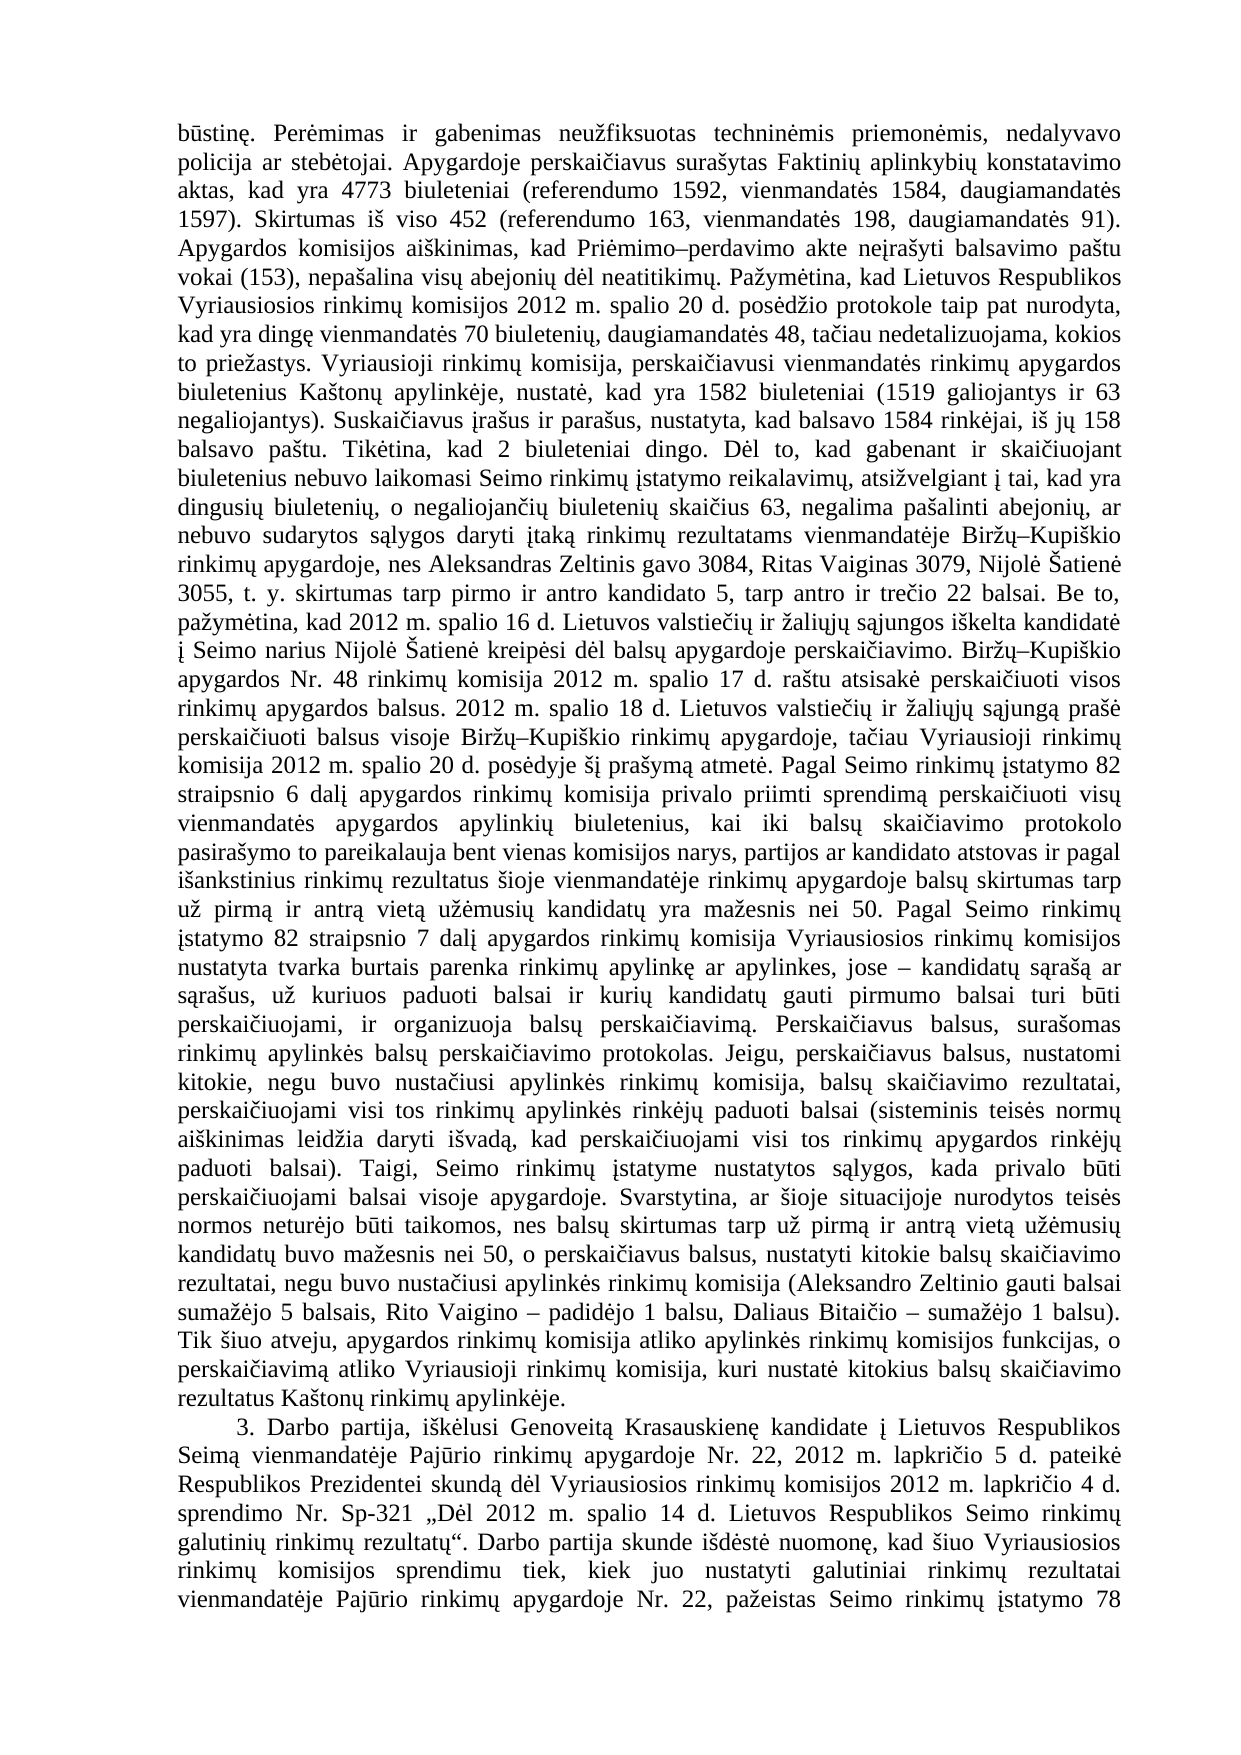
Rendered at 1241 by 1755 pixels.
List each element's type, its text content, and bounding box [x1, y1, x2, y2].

text 3. Darbo partija, iškėlusi Genoveitą Krasauskienę kandidate į Lietuvos Respublikos Seimą vienmandatėje Pajūrio rinkimų apygardoje Nr. 22, 2012 m. lapkričio 5 d. pateikė Respublikos Prezidentei skundą dėl Vyriausiosios rinkimų komisijos 2012 m. lapkričio 4 d. sprendimo Nr. Sp-321 „Dėl 2012 m. spalio 14 d. Lietuvos Respublikos Seimo rinkimų galutinių rinkimų rezultatų“. Darbo partija skunde išdėstė nuomonę, kad šiuo Vyriausiosios rinkimų komisijos sprendimu tiek, kiek juo nustatyti galutiniai rinkimų rezultatai vienmandatėje Pajūrio rinkimų apygardoje Nr. 22, pažeistas Seimo rinkimų įstatymo 78 [177, 1412, 1122, 1613]
text būstinę. Perėmimas ir gabenimas neužfiksuotas techninėmis priemonėmis, nedalyvavo policija ar stebėtojai. Apygardoje perskaičiavus surašytas Faktinių aplinkybių konstatavimo aktas, kad yra 4773 biuleteniai (referendumo 1592, vienmandatės 1584, daugiamandatės 1597). Skirtumas iš viso 452 (referendumo 163, vienmandatės 198, daugiamandatės 91). Apygardos komisijos aiškinimas, kad Priėmimo–perdavimo akte neįrašyti balsavimo paštu vokai (153), nepašalina visų abejonių dėl neatitikimų. Pažymėtina, kad Lietuvos Respublikos Vyriausiosios rinkimų komisijos 2012 m. spalio 20 d. posėdžio protokole taip pat nurodyta, kad yra dingę vienmandatės 70 biuletenių, daugiamandatės 48, tačiau nedetalizuojama, kokios to priežastys. Vyriausioji rinkimų komisija, perskaičiavusi vienmandatės rinkimų apygardos biuletenius Kaštonų apylinkėje, nustatė, kad yra 1582 biuleteniai (1519 galiojantys ir 63 negaliojantys). Suskaičiavus įrašus ir parašus, nustatyta, kad balsavo 1584 rinkėjai, iš jų 158 balsavo paštu. Tikėtina, kad 2 biuleteniai dingo. Dėl to, kad gabenant ir skaičiuojant biuletenius nebuvo laikomasi Seimo rinkimų įstatymo reikalavimų, atsižvelgiant į tai, kad yra dingusių biuletenių, o negaliojančių biuletenių skaičius 63, negalima pašalinti abejonių, ar nebuvo sudarytos sąlygos daryti įtaką rinkimų rezultatams vienmandatėje Biržų–Kupiškio rinkimų apygardoje, nes Aleksandras Zeltinis gavo 3084, Ritas Vaiginas 3079, Nijolė Šatienė 3055, t. y. skirtumas tarp pirmo ir antro kandidato 5, tarp antro ir trečio 22 balsai. Be to, pažymėtina, kad 2012 m. spalio 16 d. Lietuvos valstiečių ir žaliųjų sąjungos iškelta kandidatė į Seimo narius Nijolė Šatienė kreipėsi dėl balsų apygardoje perskaičiavimo. Biržų–Kupiškio apygardos Nr. 48 rinkimų komisija 2012 m. spalio 17 d. raštu atsisakė perskaičiuoti visos rinkimų apygardos balsus. 2012 m. spalio 18 d. Lietuvos valstiečių ir žaliųjų sąjungą prašė perskaičiuoti balsus visoje Biržų–Kupiškio rinkimų apygardoje, tačiau Vyriausioji rinkimų komisija 2012 m. spalio 20 d. posėdyje šį prašymą atmetė. Pagal Seimo rinkimų įstatymo 82 straipsnio 6 dalį apygardos rinkimų komisija privalo priimti sprendimą perskaičiuoti visų vienmandatės apygardos apylinkių biuletenius, kai iki balsų skaičiavimo protokolo pasirašymo to pareikalauja bent vienas komisijos narys, partijos ar kandidato atstovas ir pagal išankstinius rinkimų rezultatus šioje vienmandatėje rinkimų apygardoje balsų skirtumas tarp už pirmą ir antrą vietą užėmusių kandidatų yra mažesnis nei 50. Pagal Seimo rinkimų įstatymo 82 straipsnio 7 dalį apygardos rinkimų komisija Vyriausiosios rinkimų komisijos nustatyta tvarka burtais parenka rinkimų apylinkę ar apylinkes, jose – kandidatų sąrašą ar sąrašus, už kuriuos paduoti balsai ir kurių kandidatų gauti pirmumo balsai turi būti perskaičiuojami, ir organizuoja balsų perskaičiavimą. Perskaičiavus balsus, surašomas rinkimų apylinkės balsų perskaičiavimo protokolas. Jeigu, perskaičiavus balsus, nustatomi kitokie, negu buvo nustačiusi apylinkės rinkimų komisija, balsų skaičiavimo rezultatai, perskaičiuojami visi tos rinkimų apylinkės rinkėjų paduoti balsai (sisteminis teisės normų aiškinimas leidžia daryti išvadą, kad perskaičiuojami visi tos rinkimų apygardos rinkėjų paduoti balsai). Taigi, Seimo rinkimų įstatyme nustatytos sąlygos, kada privalo būti perskaičiuojami balsai visoje apygardoje. Svarstytina, ar šioje situacijoje nurodytos teisės normos neturėjo būti taikomos, nes balsų skirtumas tarp už pirmą ir antrą vietą užėmusių kandidatų buvo mažesnis nei 50, o perskaičiavus balsus, nustatyti kitokie balsų skaičiavimo rezultatai, negu buvo nustačiusi apylinkės rinkimų komisija (Aleksandro Zeltinio gauti balsai sumažėjo 5 balsais, Rito Vaigino – padidėjo 1 balsu, Daliaus Bitaičio – sumažėjo 1 balsu). Tik šiuo atveju, apygardos rinkimų komisija atliko apylinkės rinkimų komisijos funkcijas, o perskaičiavimą atliko Vyriausioji rinkimų komisija, kuri nustatė kitokius balsų skaičiavimo rezultatus Kaštonų rinkimų apylinkėje. [177, 118, 1122, 1412]
